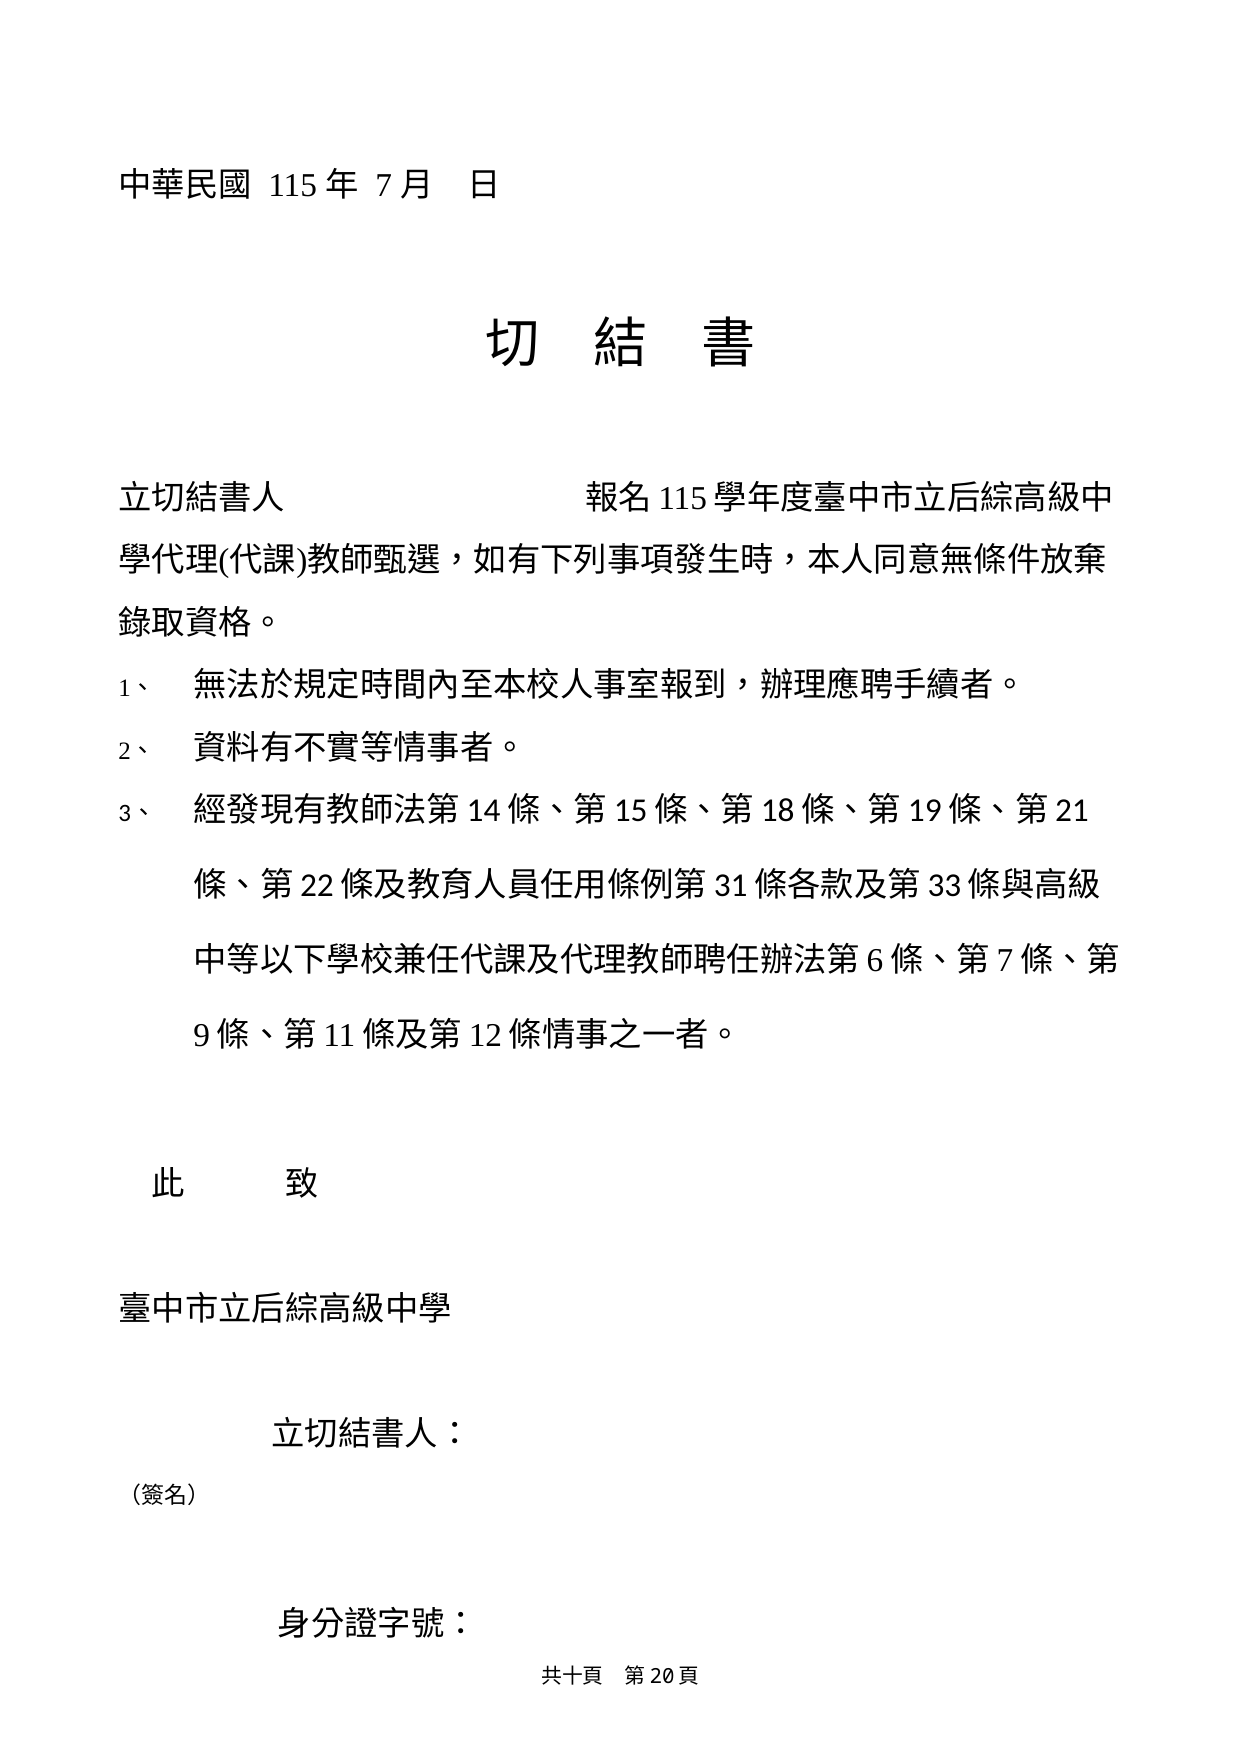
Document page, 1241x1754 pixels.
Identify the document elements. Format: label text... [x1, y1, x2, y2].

list 經發現有教師法第14條、第15條、第18條、第19條、第21條、第22條及教育人員任用條例第31條各款及第33條與高級中等以下學校兼任代課及代理教師聘任辦法第6條、第7條、第9條、第11條及第12條情事之一者。 [118, 766, 1122, 1053]
text 臺中市立后綜高級中學 [118, 1265, 1122, 1327]
text 身分證字號： [118, 1577, 1122, 1640]
text 立切結書人 報名115學年度臺中市立后綜高級中學代理(代課)教師甄選，如有下列事項發生時，本人同意無條件放棄錄取資格。 [118, 453, 1122, 641]
text 切 結 書 [118, 266, 1122, 391]
text 此 致 [118, 1140, 1122, 1202]
list 資料有不實等情事者。 [118, 703, 1122, 766]
list 無法於規定時間內至本校人事室報到，辦理應聘手續者。 [118, 641, 1122, 703]
text 立切結書人： （簽名） [118, 1390, 1122, 1515]
text 中華民國 115 年 7 月 日 [118, 141, 1122, 203]
